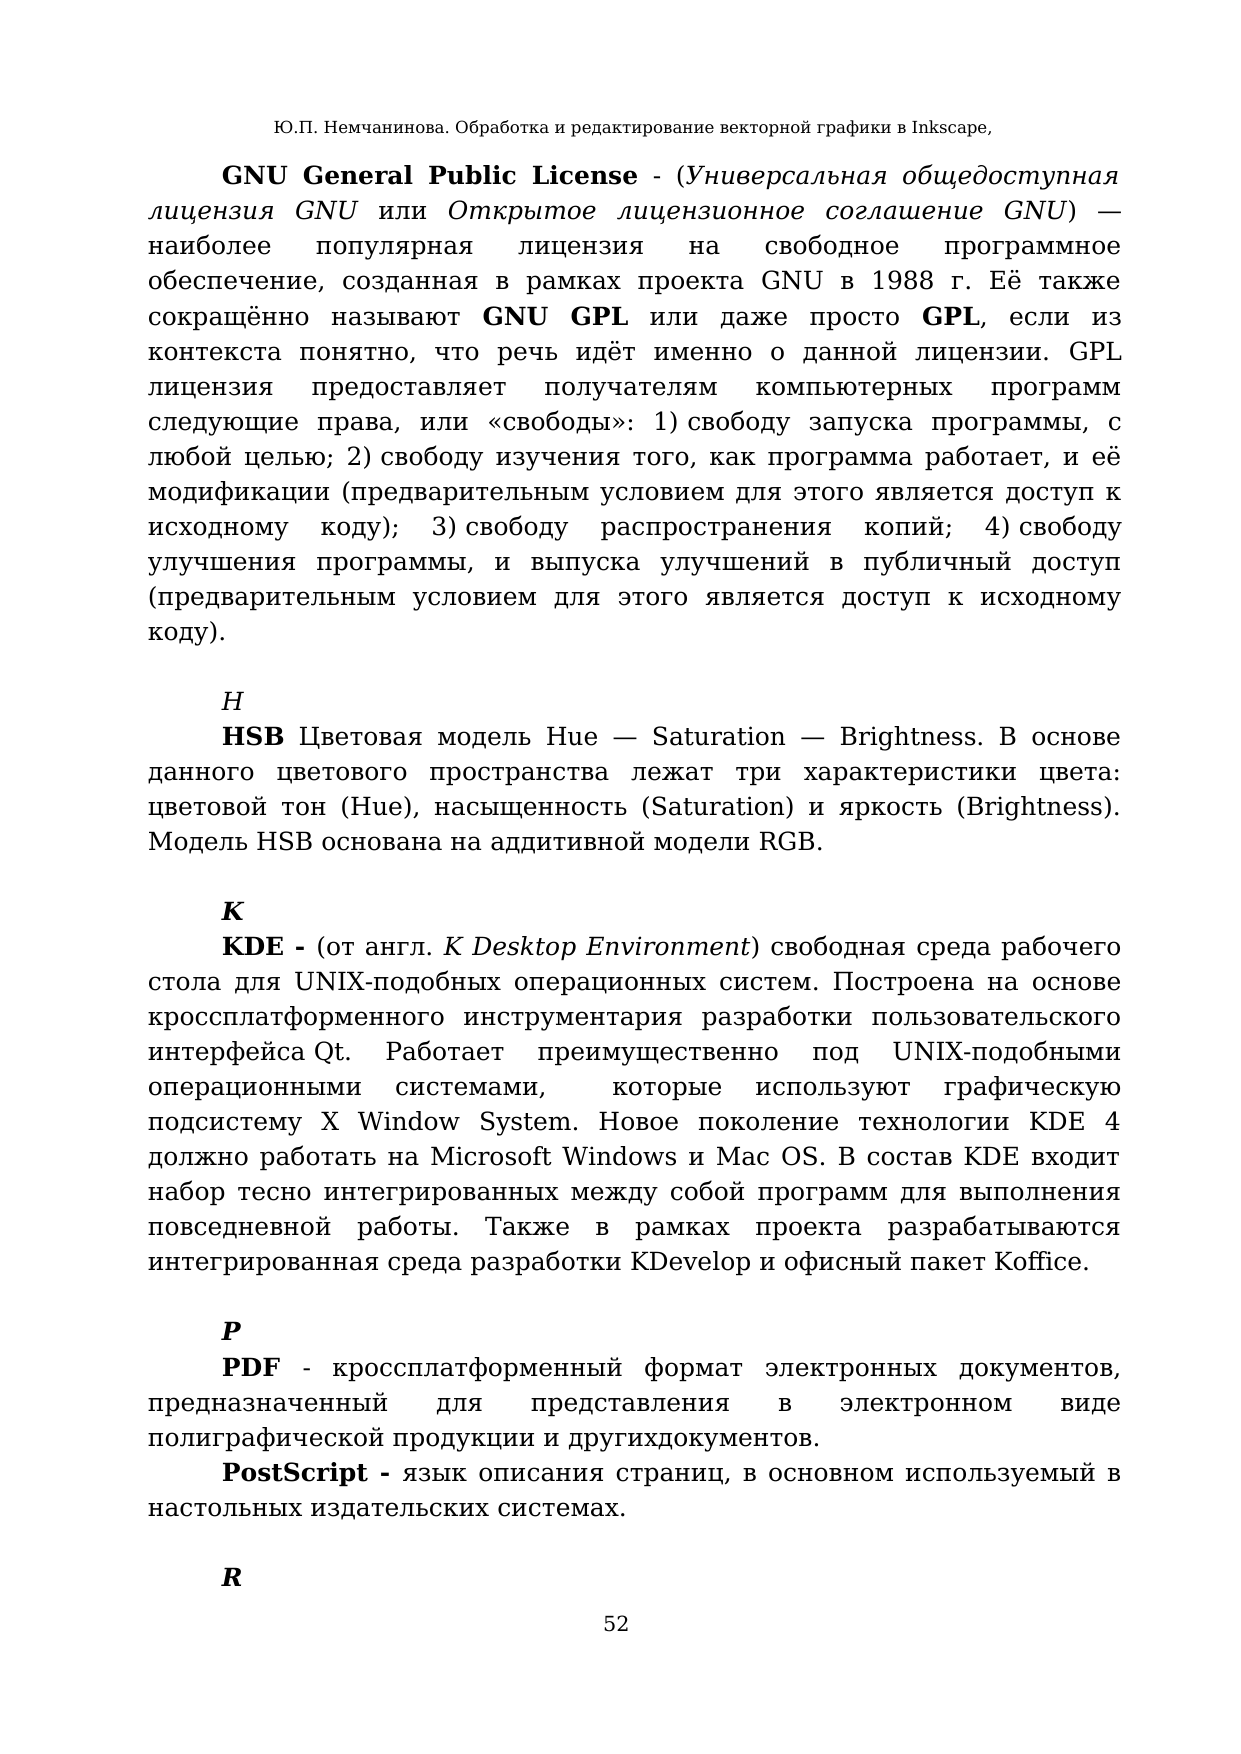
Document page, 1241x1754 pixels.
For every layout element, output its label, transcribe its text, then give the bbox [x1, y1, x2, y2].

text P [148, 1317, 1122, 1347]
text PDF - кроссплатформенный формат электронных документов, предназначенный для представления в электронном виде полиграфической продукции и другихдокументов. [148, 1352, 1122, 1452]
text GNU General Public License - (Универсальная общедоступная лицензия GNU или Открытое лицензионное соглашение GNU) — наиболее популярная лицензия на свободное программное обеспечение, созданная в рамках проекта GNU в 1988 г. Её также сокращённо называют GNU GPL или даже просто GPL, если из контекста понятно, что речь идёт именно о данной лицензии. GPL лицензия предоставляет получателям компьютерных программ следующие права, или «свободы»: 1) свободу запуска программы, с любой целью; 2) свободу изучения того, как программа работает, и её модификации (предварительным условием для этого является доступ к исходному коду); 3) свободу распространения копий; 4) свободу улучшения программы, и выпуска улучшений в публичный доступ (предварительным условием для этого является доступ к исходному коду). [148, 161, 1122, 646]
text H [148, 687, 1122, 716]
text PostScript - язык описания страниц, в основном используемый в настольных издательских системах. [148, 1458, 1122, 1522]
text KDE - (от англ. K Desktop Environment) свободная среда рабочего стола для UNIX-подобных операционных систем. Построена на основе кроссплатформенного инструментария разработки пользовательского интерфейса Qt. Работает преимущественно под UNIX-подобными операционными системами, которые используют графическую подсистему X Window System. Новое поколение технологии KDE 4 должно работать на Microsoft Windows и Mac OS. В состав KDE входит набор тесно интегрированных между собой программ для выполнения повседневной работы. Также в рамках проекта разрабатываются интегрированная среда разработки KDevelop и офисный пакет Koffice. [148, 932, 1122, 1276]
text K [148, 897, 1122, 926]
text HSB Цветовая модель Hue — Saturation — Brightness. В основе данного цветового пространства лежат три характеристики цвета: цветовой тон (Hue), насыщенность (Saturation) и яркость (Brightness). Модель HSB основана на аддитивной модели RGB. [148, 722, 1122, 856]
text R [148, 1563, 1122, 1592]
